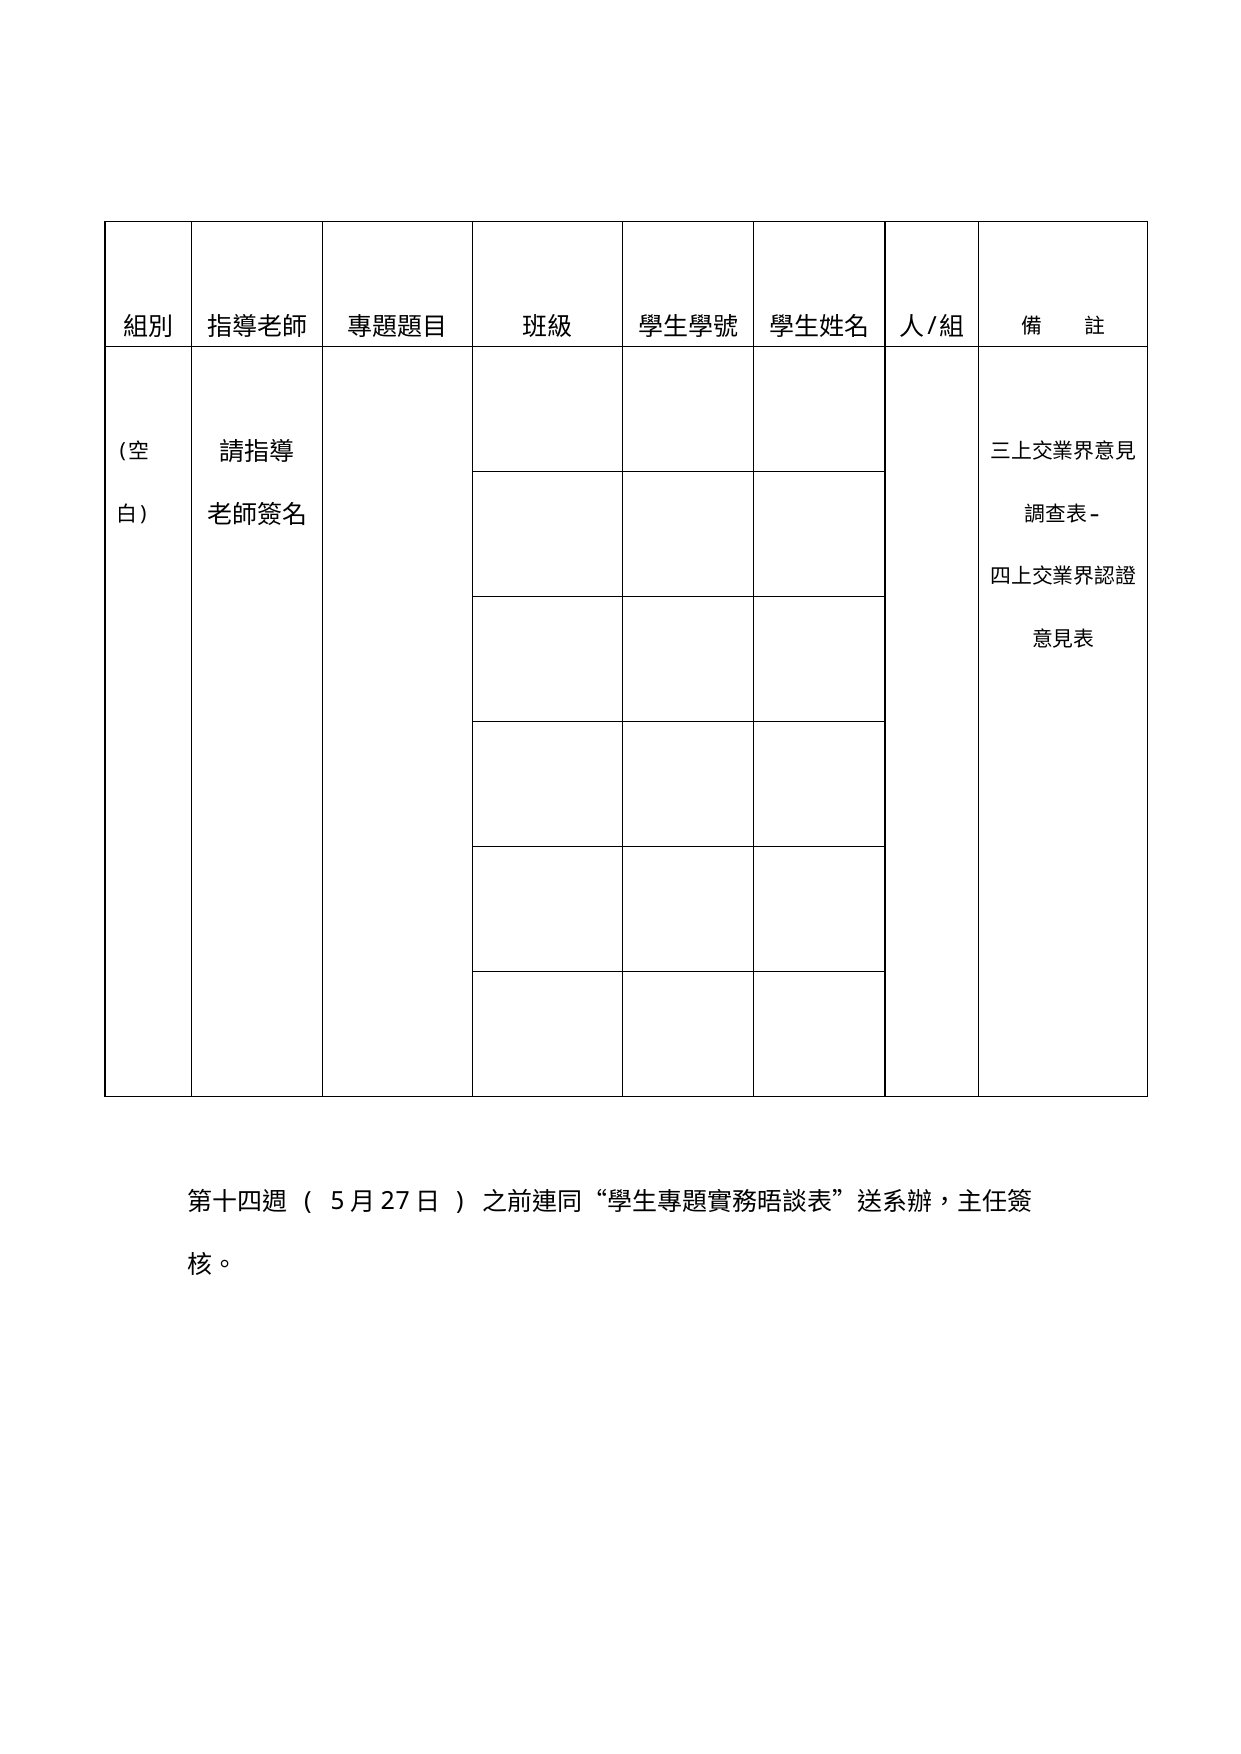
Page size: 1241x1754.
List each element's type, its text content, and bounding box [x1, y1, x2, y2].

table_cell [473, 597, 622, 721]
table_cell [473, 347, 622, 471]
table_cell (空白) [106, 347, 191, 1096]
table_cell [473, 472, 622, 596]
table_cell [754, 972, 884, 1096]
table_cell 請指導 老師簽名 [192, 347, 322, 1096]
table_header 班級 [473, 222, 622, 346]
table_header 專題題目 [323, 222, 472, 346]
table_cell [473, 972, 622, 1096]
table_header 學生姓名 [754, 222, 884, 346]
table_cell [886, 347, 978, 1096]
table_cell [754, 472, 884, 596]
table_cell [473, 722, 622, 846]
table_cell [754, 722, 884, 846]
table_header 指導老師 [192, 222, 322, 346]
table_cell [473, 847, 622, 971]
table_cell [623, 472, 753, 596]
table_header 學生學號 [623, 222, 753, 346]
table_cell [754, 347, 884, 471]
table_cell [623, 972, 753, 1096]
table_header 組別 [106, 222, 191, 346]
table_cell [623, 847, 753, 971]
table_cell [623, 597, 753, 721]
table_header 人/組 [886, 222, 978, 346]
text 第十四週 ( 5月27日 ) 之前連同“學生專題實務晤談表”送系辦，主任簽核。 [187, 1158, 1053, 1283]
table_cell [623, 722, 753, 846]
table_cell [323, 347, 472, 1096]
table_cell [623, 347, 753, 471]
table_cell [754, 847, 884, 971]
table_header 備 註 [979, 222, 1147, 346]
table_cell [754, 597, 884, 721]
table_cell 三上交業界意見調查表- 四上交業界認證意見表 [979, 347, 1147, 1096]
